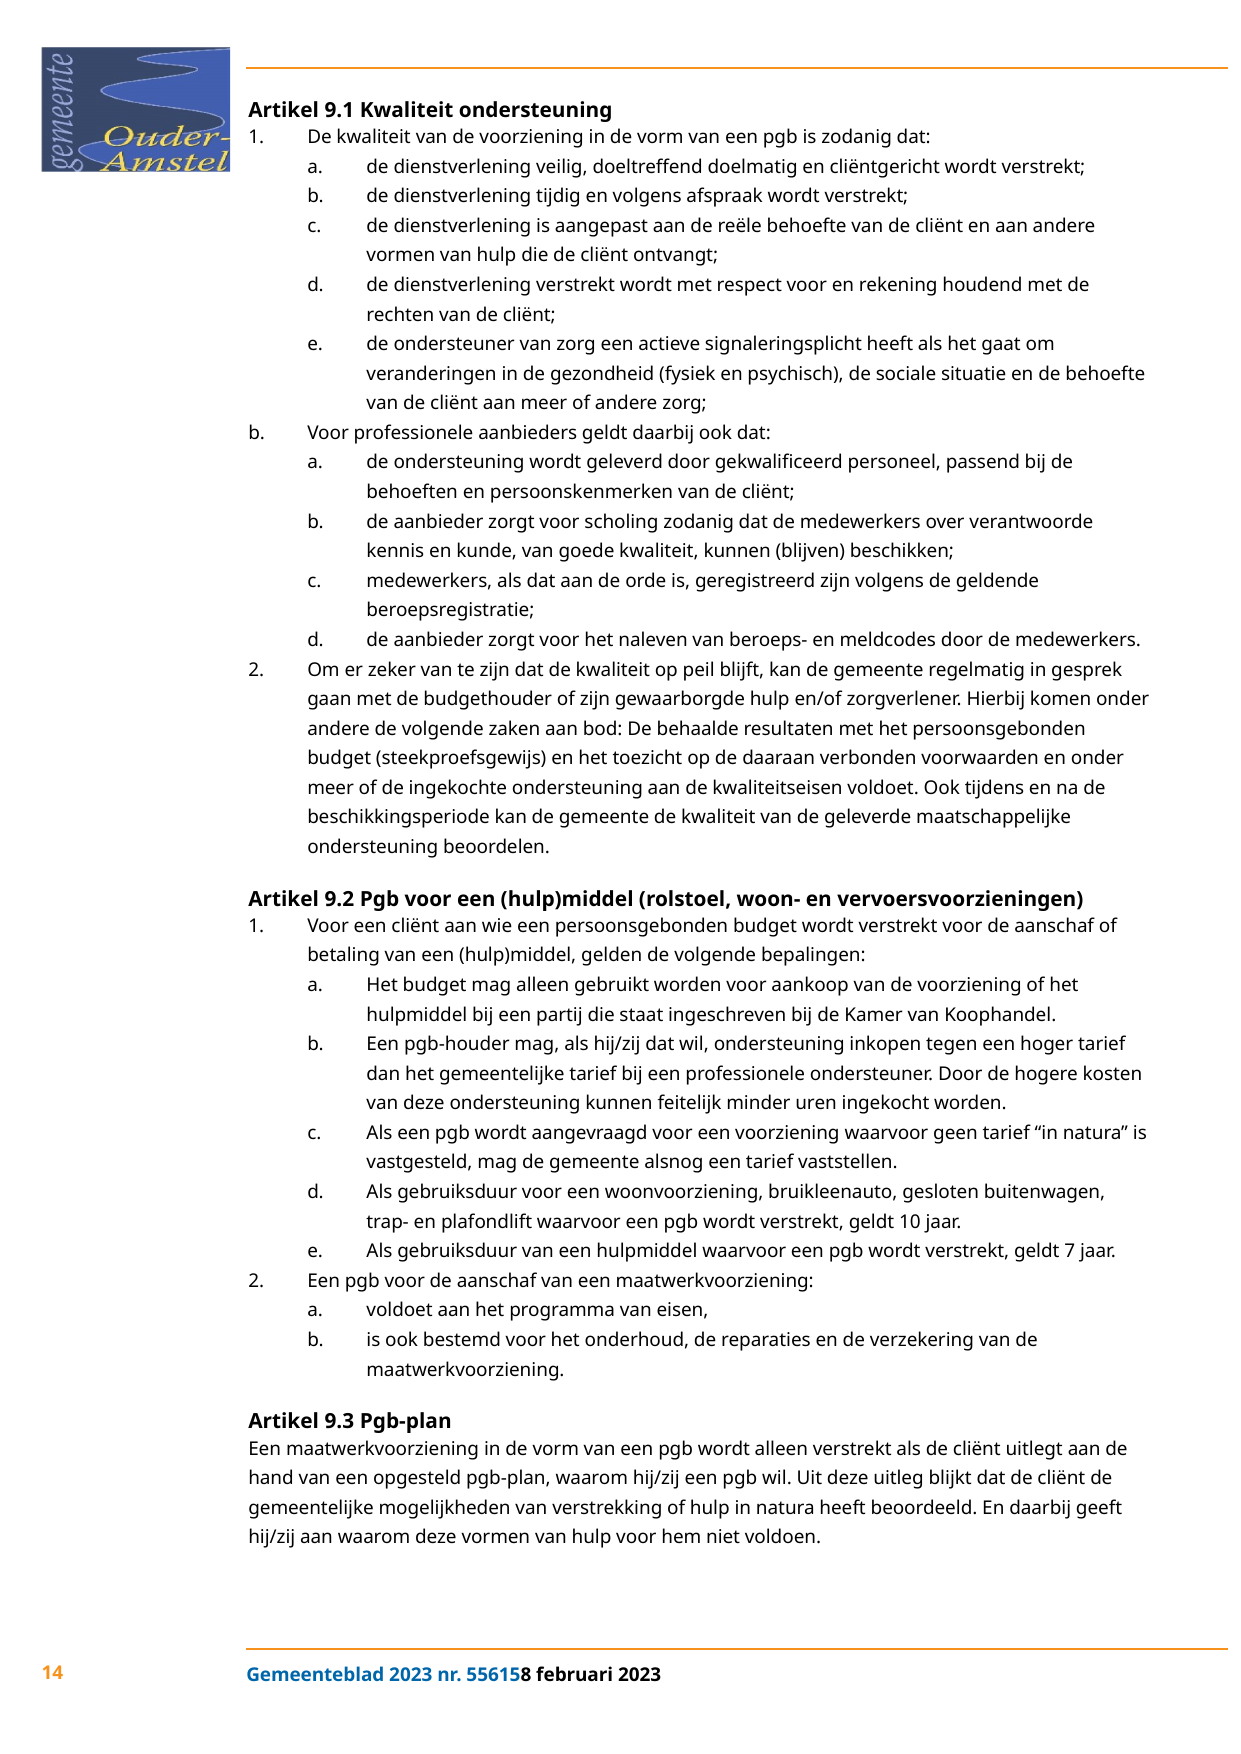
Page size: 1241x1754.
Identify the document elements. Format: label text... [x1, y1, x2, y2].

picture [41, 47, 231, 172]
list medewerkers, als dat aan de orde is, geregistreerd zijn volgens de geldende beroepsregistratie; [307, 567, 1152, 622]
list de dienstverlening is aangepast aan de reële behoefte van de cliënt en aan andere vormen van hulp die de cliënt ontvangt; [307, 212, 1152, 267]
text Artikel 9.1 Kwaliteit ondersteuning [248, 95, 1152, 123]
list Als een pgb wordt aangevraagd voor een voorziening waarvoor geen tarief “in natura” is vastgesteld, mag de gemeente alsnog een tarief vaststellen. [307, 1119, 1152, 1174]
list De kwaliteit van de voorziening in de vorm van een pgb is zodanig dat: [248, 123, 1152, 149]
list voldoet aan het programma van eisen, [307, 1297, 1152, 1322]
list de aanbieder zorgt voor het naleven van beroeps- en meldcodes door de medewerkers. [307, 626, 1152, 652]
list de dienstverlening verstrekt wordt met respect voor en rekening houdend met de rechten van de cliënt; [307, 271, 1152, 326]
list Als gebruiksduur voor een woonvoorziening, bruikleenauto, gesloten buitenwagen, trap- en plafondlift waarvoor een pgb wordt verstrekt, geldt 10 jaar. [307, 1178, 1152, 1234]
list Het budget mag alleen gebruikt worden voor aankoop van de voorziening of het hulpmiddel bij een partij die staat ingeschreven bij de Kamer van Koophandel. [307, 971, 1152, 1027]
list Voor een cliënt aan wie een persoonsgebonden budget wordt verstrekt voor de aanschaf of betaling van een (hulp)middel, gelden de volgende bepalingen: [248, 912, 1152, 967]
text Een maatwerkvoorziening in de vorm van een pgb wordt alleen verstrekt als de cliënt uitlegt aan de hand van een opgesteld pgb-plan, waarom hij/zij een pgb wil. Uit deze uitleg blijkt dat de cliënt de gemeentelijke mogelijkheden van verstrekking of hulp in natura heeft beoordeeld. En daarbij geeft hij/zij aan waarom deze vormen van hulp voor hem niet voldoen. [248, 1435, 1152, 1549]
list Om er zeker van te zijn dat de kwaliteit op peil blijft, kan de gemeente regelmatig in gesprek gaan met de budgethouder of zijn gewaarborgde hulp en/of zorgverlener. Hierbij komen onder andere de volgende zaken aan bod: De behaalde resultaten met het persoonsgebonden budget (steekproefsgewijs) en het toezicht op de daaraan verbonden voorwaarden en onder meer of de ingekochte ondersteuning aan de kwaliteitseisen voldoet. Ook tijdens en na de beschikkingsperiode kan de gemeente de kwaliteit van de geleverde maatschappelijke ondersteuning beoordelen. [248, 656, 1152, 859]
list Een pgb voor de aanschaf van een maatwerkvoorziening: [248, 1267, 1152, 1293]
list Als gebruiksduur van een hulpmiddel waarvoor een pgb wordt verstrekt, geldt 7 jaar. [307, 1237, 1152, 1263]
list de dienstverlening veilig, doeltreffend doelmatig en cliëntgericht wordt verstrekt; [307, 153, 1152, 178]
list de dienstverlening tijdig en volgens afspraak wordt verstrekt; [307, 182, 1152, 208]
list Voor professionele aanbieders geldt daarbij ook dat: [248, 419, 1152, 445]
list de aanbieder zorgt voor scholing zodanig dat de medewerkers over verantwoorde kennis en kunde, van goede kwaliteit, kunnen (blijven) beschikken; [307, 508, 1152, 563]
text Artikel 9.3 Pgb-plan [248, 1406, 1152, 1435]
list Een pgb-houder mag, als hij/zij dat wil, ondersteuning inkopen tegen een hoger tarief dan het gemeentelijke tarief bij een professionele ondersteuner. Door de hogere kosten van deze ondersteuning kunnen feitelijk minder uren ingekocht worden. [307, 1030, 1152, 1115]
list de ondersteuner van zorg een actieve signaleringsplicht heeft als het gaat om veranderingen in de gezondheid (fysiek en psychisch), de sociale situatie en de behoefte van de cliënt aan meer of andere zorg; [307, 330, 1152, 415]
list is ook bestemd voor het onderhoud, de reparaties en de verzekering van de maatwerkvoorziening. [307, 1326, 1152, 1382]
list de ondersteuning wordt geleverd door gekwalificeerd personeel, passend bij de behoeften en persoonskenmerken van de cliënt; [307, 449, 1152, 504]
text Artikel 9.2 Pgb voor een (hulp)middel (rolstoel, woon- en vervoersvoorzieningen) [248, 884, 1152, 912]
